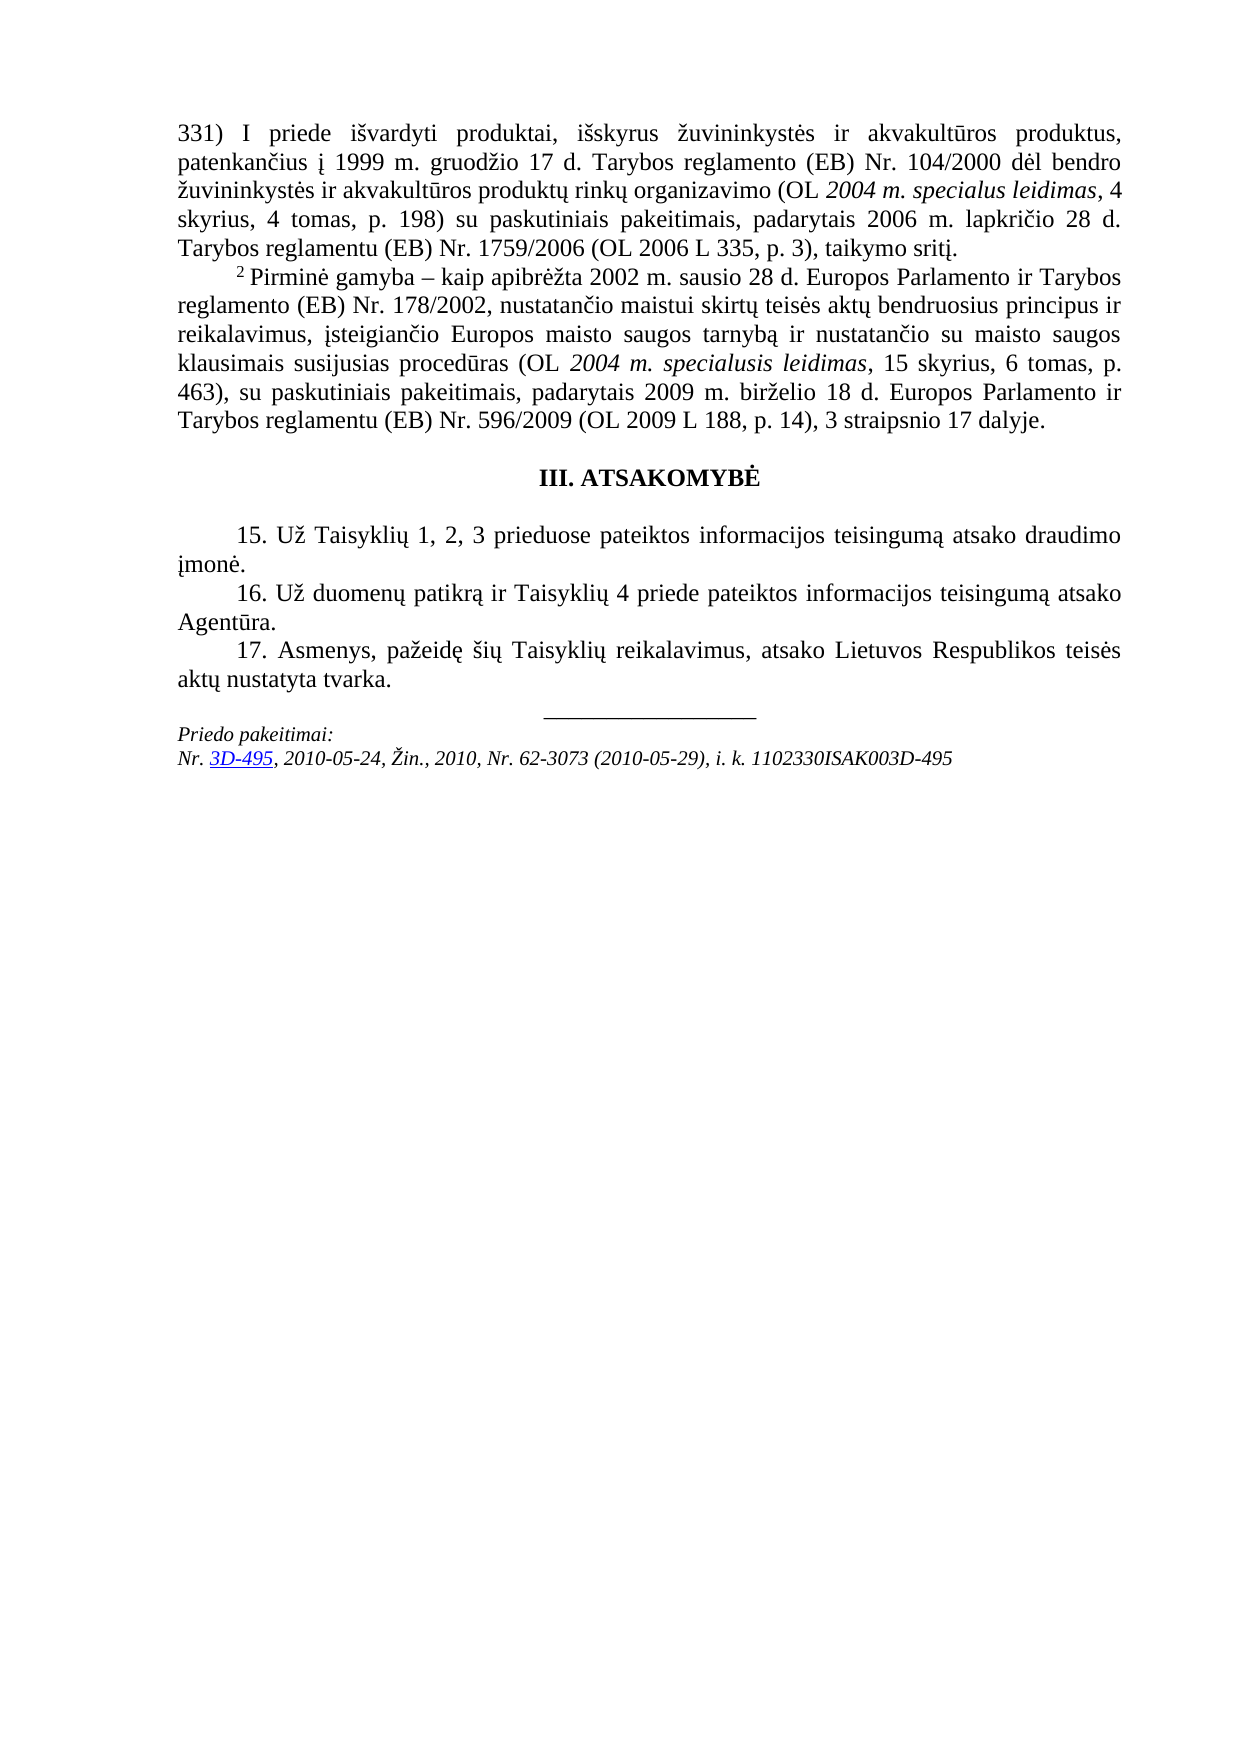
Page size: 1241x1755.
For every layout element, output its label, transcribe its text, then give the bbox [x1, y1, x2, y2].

text _________________ [177, 693, 1122, 722]
text 17. Asmenys, pažeidę šių Taisyklių reikalavimus, atsako Lietuvos Respublikos teisės aktų nustatyta tvarka. [177, 636, 1122, 693]
text 16. Už duomenų patikrą ir Taisyklių 4 priede pateiktos informacijos teisingumą atsako Agentūra. [177, 578, 1122, 636]
text Nr. 3D-495, 2010-05-24, Žin., 2010, Nr. 62-3073 (2010-05-29), i. k. 1102330ISAK003D-495 [177, 746, 1122, 770]
text 2 Pirminė gamyba – kaip apibrėžta 2002 m. sausio 28 d. Europos Parlamento ir Tarybos reglamento (EB) Nr. 178/2002, nustatančio maistui skirtų teisės aktų bendruosius principus ir reikalavimus, įsteigiančio Europos maisto saugos tarnybą ir nustatančio su maisto saugos klausimais susijusias procedūras (OL 2004 m. specialusis leidimas, 15 skyrius, 6 tomas, p. 463), su paskutiniais pakeitimais, padarytais 2009 m. birželio 18 d. Europos Parlamento ir Tarybos reglamentu (EB) Nr. 596/2009 (OL 2009 L 188, p. 14), 3 straipsnio 17 dalyje. [177, 262, 1122, 434]
text III. ATSAKOMYBĖ [177, 463, 1122, 492]
text 15. Už Taisyklių 1, 2, 3 prieduose pateiktos informacijos teisingumą atsako draudimo įmonė. [177, 521, 1122, 578]
text 331) I priede išvardyti produktai, išskyrus žuvininkystės ir akvakultūros produktus, patenkančius į 1999 m. gruodžio 17 d. Tarybos reglamento (EB) Nr. 104/2000 dėl bendro žuvininkystės ir akvakultūros produktų rinkų organizavimo (OL 2004 m. specialus leidimas, 4 skyrius, 4 tomas, p. 198) su paskutiniais pakeitimais, padarytais 2006 m. lapkričio 28 d. Tarybos reglamentu (EB) Nr. 1759/2006 (OL 2006 L 335, p. 3), taikymo sritį. [177, 118, 1122, 262]
text Priedo pakeitimai: [177, 722, 1122, 746]
